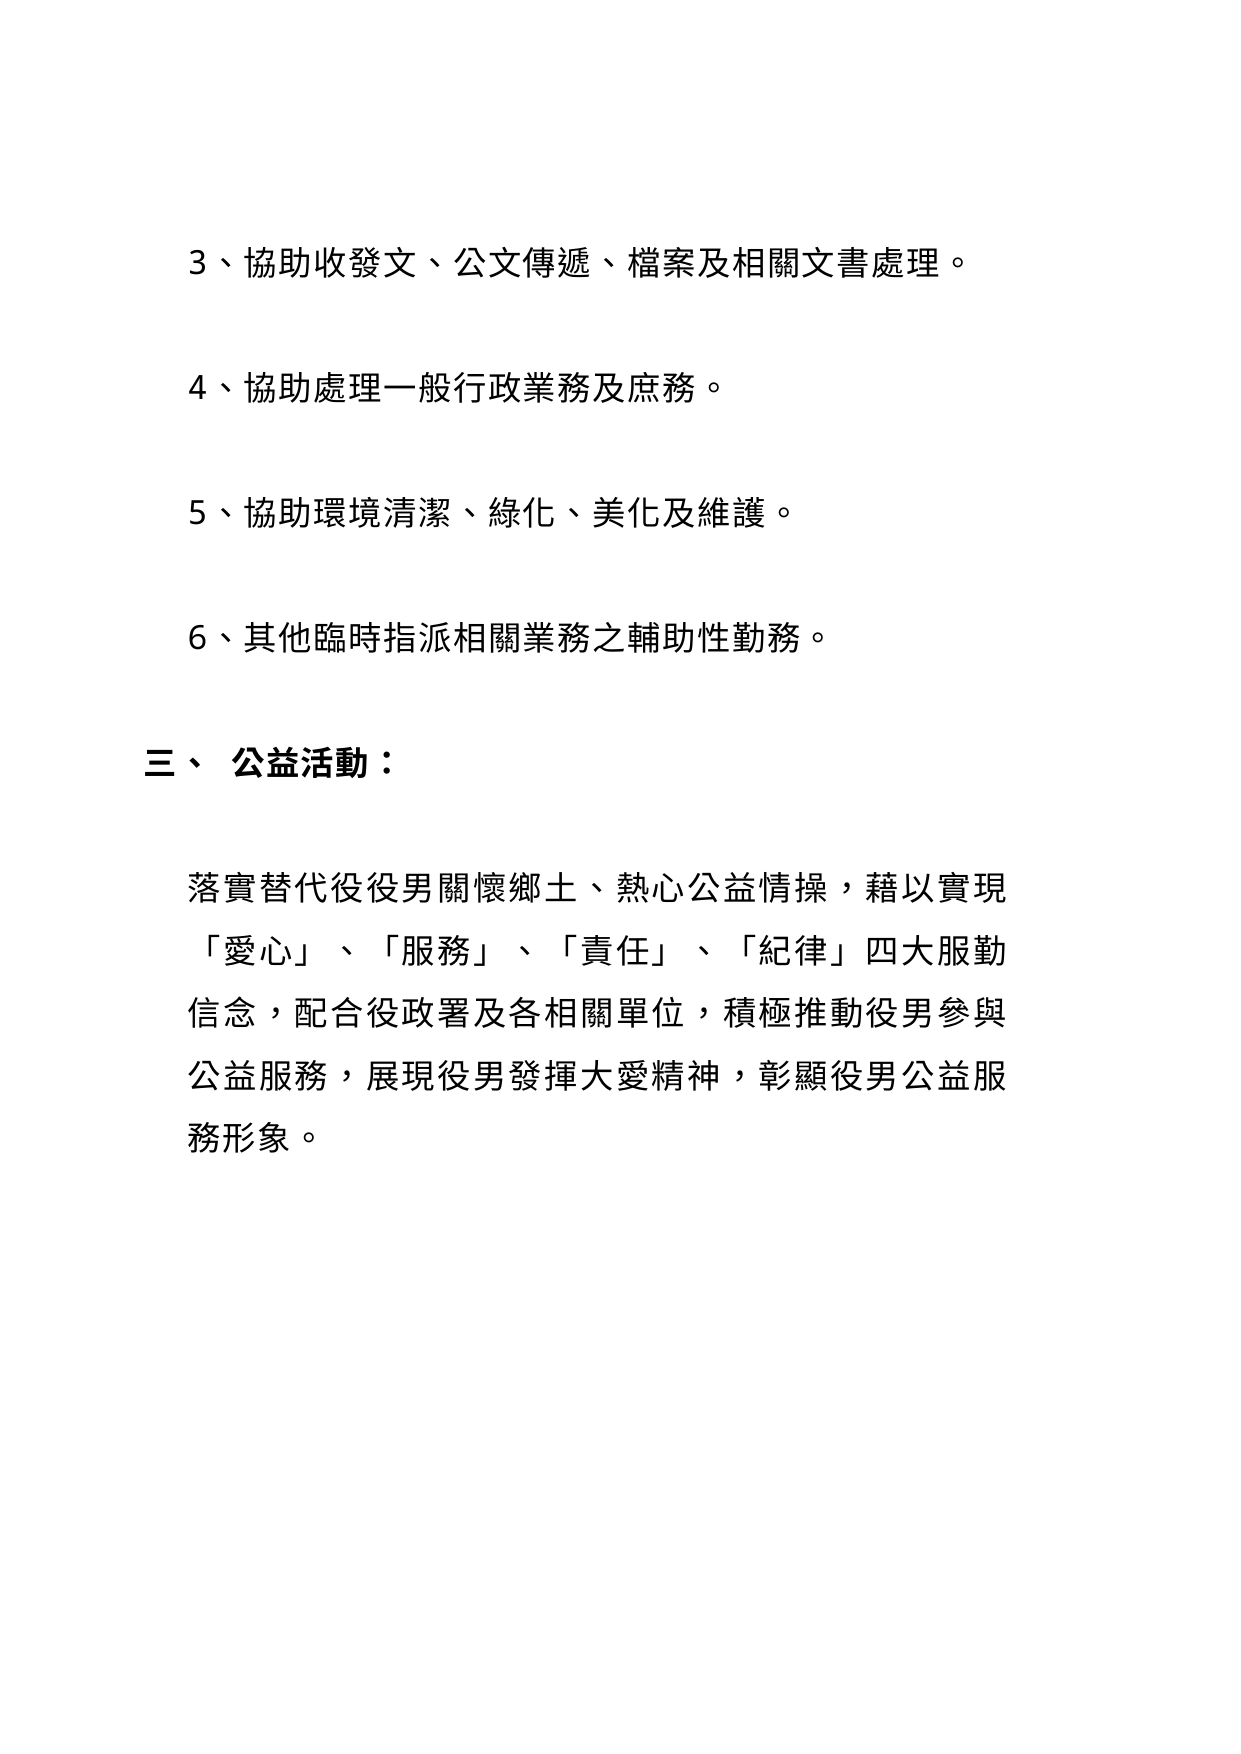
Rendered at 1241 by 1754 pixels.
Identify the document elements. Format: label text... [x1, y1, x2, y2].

table_header 3、協助收發文、公文傳遞、檔案及相關文書處理。 4、協助處理一般行政業務及庶務。 5、協助環境清潔、綠化、美化及維護。 6、其他臨時指派相關業務之輔助性勤務。 三、 公益活動： 落實替代役役男關懷鄉土、熱心公益情操，藉以實現「愛心」、「服務」、「責任」、「紀律」四大服勤信念，配合役政署及各相關單位，積極推動役男參與公益服務，展現役男發揮大愛精神，彰顯役男公益服務形象。 [143, 157, 1008, 1167]
